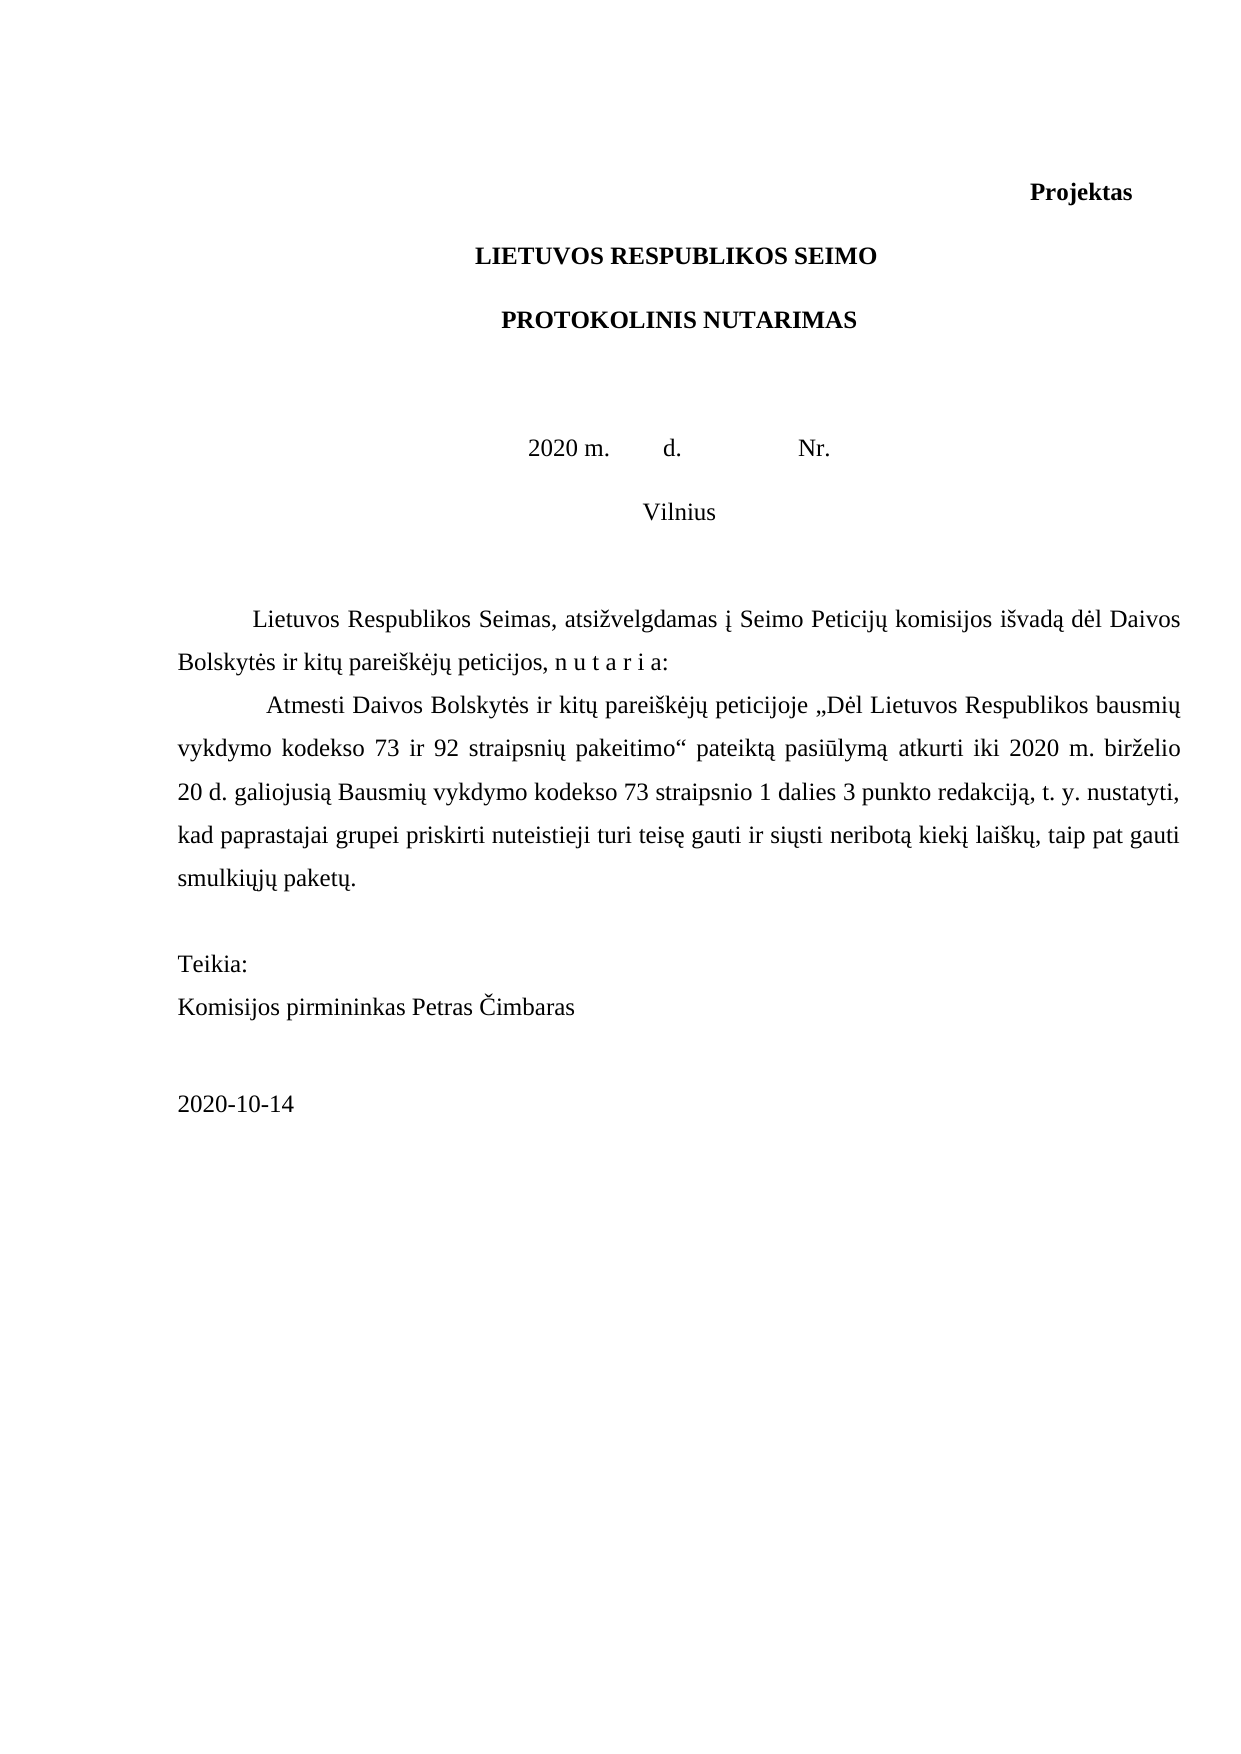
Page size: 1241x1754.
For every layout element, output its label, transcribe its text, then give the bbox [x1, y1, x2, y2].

text 2020-10-14 [177, 1089, 1181, 1118]
text Atmesti Daivos Bolskytės ir kitų pareiškėjų peticijoje „Dėl Lietuvos Respublikos bausmių vykdymo kodekso 73 ir 92 straipsnių pakeitimo“ pateiktą pasiūlymą atkurti iki 2020 m. birželio 20 d. galiojusią Bausmių vykdymo kodekso 73 straipsnio 1 dalies 3 punkto redakciją, t. y. nustatyti, kad paprastajai grupei priskirti nuteistieji turi teisę gauti ir siųsti neribotą kiekį laiškų, taip pat gauti smulkiųjų paketų. [177, 690, 1181, 892]
text Lietuvos Respublikos Seimas, atsižvelgdamas į Seimo Peticijų komisijos išvadą dėl Daivos Bolskytės ir kitų pareiškėjų peticijos, n u t a r i a: [177, 604, 1181, 676]
text Projektas [852, 177, 1181, 206]
text LIETUVOS RESPUBLIKOS SEIMO [177, 241, 1181, 270]
text Teikia: [177, 949, 1181, 978]
text PROTOKOLINIS NUTARIMAS [177, 305, 1181, 334]
text Vilnius [177, 497, 1181, 526]
text 2020 m. d. Nr. [177, 433, 1181, 462]
text Komisijos pirmininkas Petras Čimbaras [177, 992, 1181, 1021]
